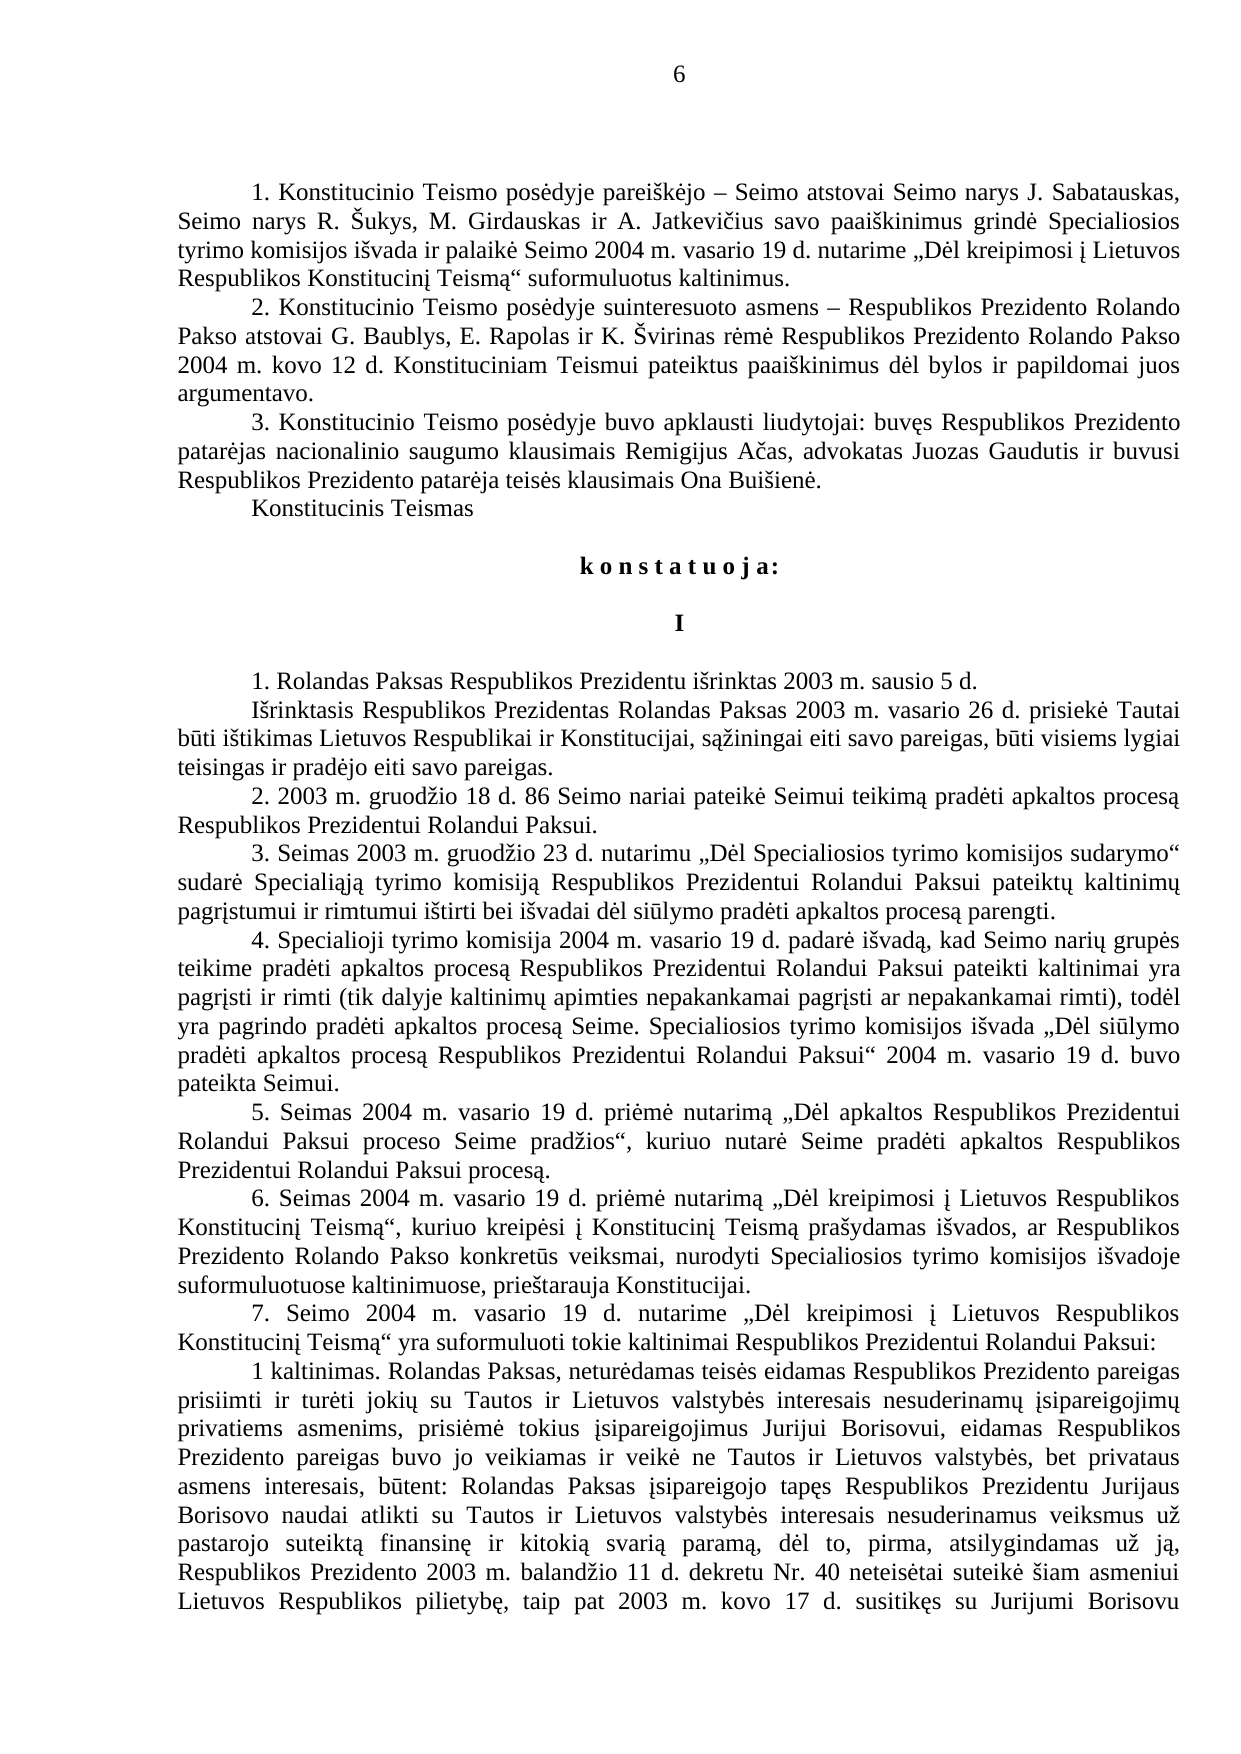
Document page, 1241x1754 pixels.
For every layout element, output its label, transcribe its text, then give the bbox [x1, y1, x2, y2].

text 1. Konstitucinio Teismo posėdyje pareiškėjo – Seimo atstovai Seimo narys J. Sabatauskas, Seimo narys R. Šukys, M. Girdauskas ir A. Jatkevičius savo paaiškinimus grindė Specialiosios tyrimo komisijos išvada ir palaikė Seimo 2004 m. vasario 19 d. nutarime „Dėl kreipimosi į Lietuvos Respublikos Konstitucinį Teismą“ suformuluotus kaltinimus. [177, 177, 1181, 292]
text 2. Konstitucinio Teismo posėdyje suinteresuoto asmens – Respublikos Prezidento Rolando Pakso atstovai G. Baublys, E. Rapolas ir K. Švirinas rėmė Respublikos Prezidento Rolando Pakso 2004 m. kovo 12 d. Konstituciniam Teismui pateiktus paaiškinimus dėl bylos ir papildomai juos argumentavo. [177, 292, 1181, 407]
text 3. Seimas 2003 m. gruodžio 23 d. nutarimu „Dėl Specialiosios tyrimo komisijos sudarymo“ sudarė Specialiąją tyrimo komisiją Respublikos Prezidentui Rolandui Paksui pateiktų kaltinimų pagrįstumui ir rimtumui ištirti bei išvadai dėl siūlymo pradėti apkaltos procesą parengti. [177, 838, 1181, 925]
text 3. Konstitucinio Teismo posėdyje buvo apklausti liudytojai: buvęs Respublikos Prezidento patarėjas nacionalinio saugumo klausimais Remigijus Ačas, advokatas Juozas Gaudutis ir buvusi Respublikos Prezidento patarėja teisės klausimais Ona Buišienė. [177, 407, 1181, 493]
text 5. Seimas 2004 m. vasario 19 d. priėmė nutarimą „Dėl apkaltos Respublikos Prezidentui Rolandui Paksui proceso Seime pradžios“, kuriuo nutarė Seime pradėti apkaltos Respublikos Prezidentui Rolandui Paksui procesą. [177, 1097, 1181, 1183]
text Konstitucinis Teismas [177, 493, 1181, 522]
text 1 kaltinimas. Rolandas Paksas, neturėdamas teisės eidamas Respublikos Prezidento pareigas prisiimti ir turėti jokių su Tautos ir Lietuvos valstybės interesais nesuderinamų įsipareigojimų privatiems asmenims, prisiėmė tokius įsipareigojimus Jurijui Borisovui, eidamas Respublikos Prezidento pareigas buvo jo veikiamas ir veikė ne Tautos ir Lietuvos valstybės, bet privataus asmens interesais, būtent: Rolandas Paksas įsipareigojo tapęs Respublikos Prezidentu Jurijaus Borisovo naudai atlikti su Tautos ir Lietuvos valstybės interesais nesuderinamus veiksmus už pastarojo suteiktą finansinę ir kitokią svarią paramą, dėl to, pirma, atsilygindamas už ją, Respublikos Prezidento 2003 m. balandžio 11 d. dekretu Nr. 40 neteisėtai suteikė šiam asmeniui Lietuvos Respublikos pilietybę, taip pat 2003 m. kovo 17 d. susitikęs su Jurijumi Borisovu [177, 1356, 1181, 1615]
text 2. 2003 m. gruodžio 18 d. 86 Seimo nariai pateikė Seimui teikimą pradėti apkaltos procesą Respublikos Prezidentui Rolandui Paksui. [177, 781, 1181, 838]
text I [177, 608, 1181, 637]
text 6. Seimas 2004 m. vasario 19 d. priėmė nutarimą „Dėl kreipimosi į Lietuvos Respublikos Konstitucinį Teismą“, kuriuo kreipėsi į Konstitucinį Teismą prašydamas išvados, ar Respublikos Prezidento Rolando Pakso konkretūs veiksmai, nurodyti Specialiosios tyrimo komisijos išvadoje suformuluotuose kaltinimuose, prieštarauja Konstitucijai. [177, 1183, 1181, 1298]
text Išrinktasis Respublikos Prezidentas Rolandas Paksas 2003 m. vasario 26 d. prisiekė Tautai būti ištikimas Lietuvos Respublikai ir Konstitucijai, sąžiningai eiti savo pareigas, būti visiems lygiai teisingas ir pradėjo eiti savo pareigas. [177, 695, 1181, 781]
text konstatuoja: [177, 551, 1181, 580]
text 1. Rolandas Paksas Respublikos Prezidentu išrinktas 2003 m. sausio 5 d. [177, 666, 1181, 695]
text 4. Specialioji tyrimo komisija 2004 m. vasario 19 d. padarė išvadą, kad Seimo narių grupės teikime pradėti apkaltos procesą Respublikos Prezidentui Rolandui Paksui pateikti kaltinimai yra pagrįsti ir rimti (tik dalyje kaltinimų apimties nepakankamai pagrįsti ar nepakankamai rimti), todėl yra pagrindo pradėti apkaltos procesą Seime. Specialiosios tyrimo komisijos išvada „Dėl siūlymo pradėti apkaltos procesą Respublikos Prezidentui Rolandui Paksui“ 2004 m. vasario 19 d. buvo pateikta Seimui. [177, 925, 1181, 1097]
text 7. Seimo 2004 m. vasario 19 d. nutarime „Dėl kreipimosi į Lietuvos Respublikos Konstitucinį Teismą“ yra suformuluoti tokie kaltinimai Respublikos Prezidentui Rolandui Paksui: [177, 1298, 1181, 1356]
